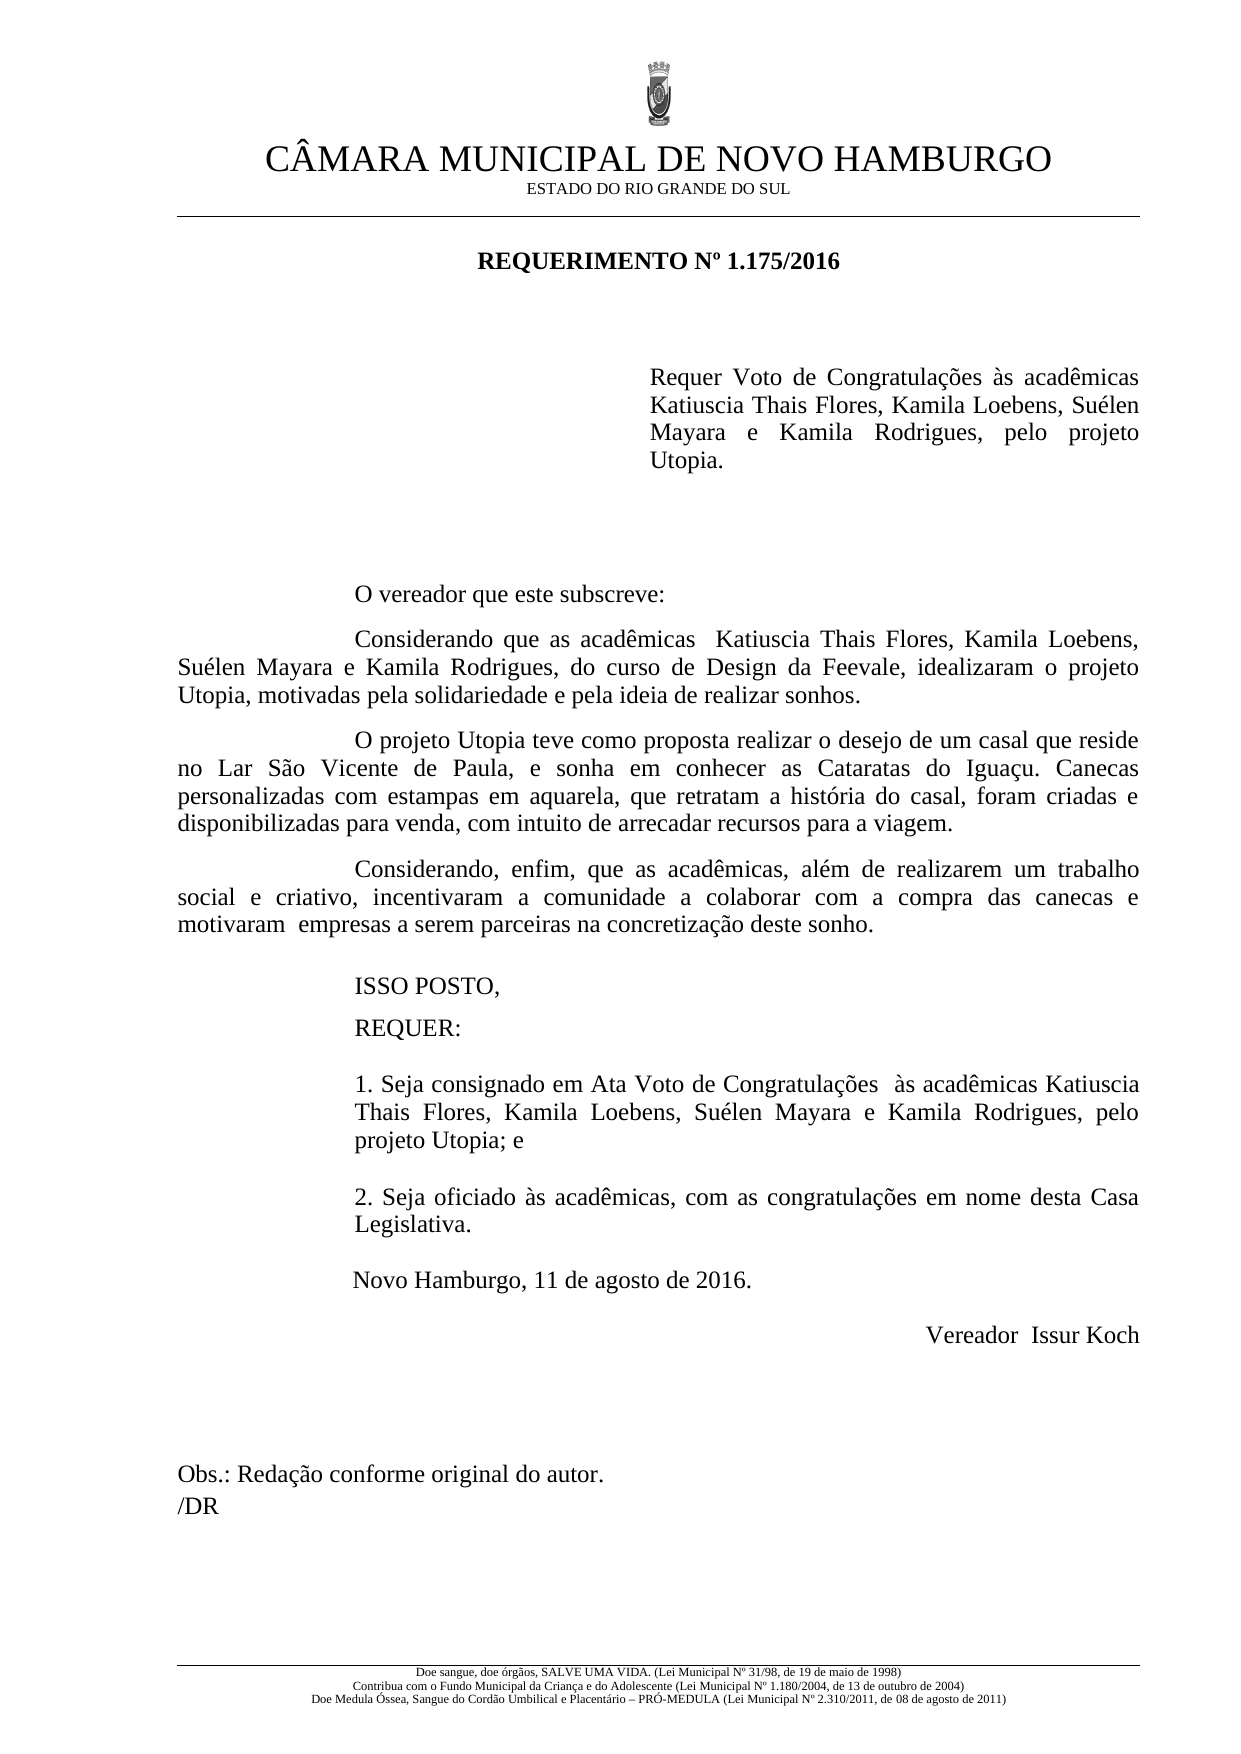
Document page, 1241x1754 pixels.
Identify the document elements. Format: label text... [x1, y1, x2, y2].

text O projeto Utopia teve como proposta realizar o desejo de um casal que reside no Lar São Vicente de Paula, e sonha em conhecer as Cataratas do Iguaçu. Canecas personalizadas com estampas em aquarela, que retratam a história do casal, foram criadas e disponibilizadas para venda, com intuito de arrecadar recursos para a viagem. [177, 726, 1140, 837]
text REQUER: [354, 1014, 1140, 1041]
text 1. Seja consignado em Ata Voto de Congratulações às acadêmicas Katiuscia Thais Flores, Kamila Loebens, Suélen Mayara e Kamila Rodrigues, pelo projeto Utopia; e [354, 1071, 1140, 1154]
text Requer Voto de Congratulações às acadêmicas Katiuscia Thais Flores, Kamila Loebens, Suélen Mayara e Kamila Rodrigues, pelo projeto Utopia. [649, 363, 1140, 474]
text /DR [177, 1488, 1140, 1522]
text Considerando que as acadêmicas Katiuscia Thais Flores, Kamila Loebens, Suélen Mayara e Kamila Rodrigues, do curso de Design da Feevale, idealizaram o projeto Utopia, motivadas pela solidariedade e pela ideia de realizar sonhos. [177, 626, 1140, 709]
text Considerando, enfim, que as acadêmicas, além de realizarem um trabalho social e criativo, incentivaram a comunidade a colaborar com a compra das canecas e motivaram empresas a serem parceiras na concretização deste sonho. [177, 855, 1140, 938]
text Vereador Issur Koch [177, 1321, 1140, 1349]
text Obs.: Redação conforme original do autor. [177, 1460, 1140, 1488]
list Novo Hamburgo, 11 de agosto de 2016. [177, 1266, 1140, 1294]
text O vereador que este subscreve: [177, 580, 1140, 608]
text REQUERIMENTO Nº 1.175/2016 [177, 247, 1140, 274]
text ISSO POSTO, [354, 972, 1140, 1000]
text 2. Seja oficiado às acadêmicas, com as congratulações em nome desta Casa Legislativa. [354, 1183, 1140, 1238]
